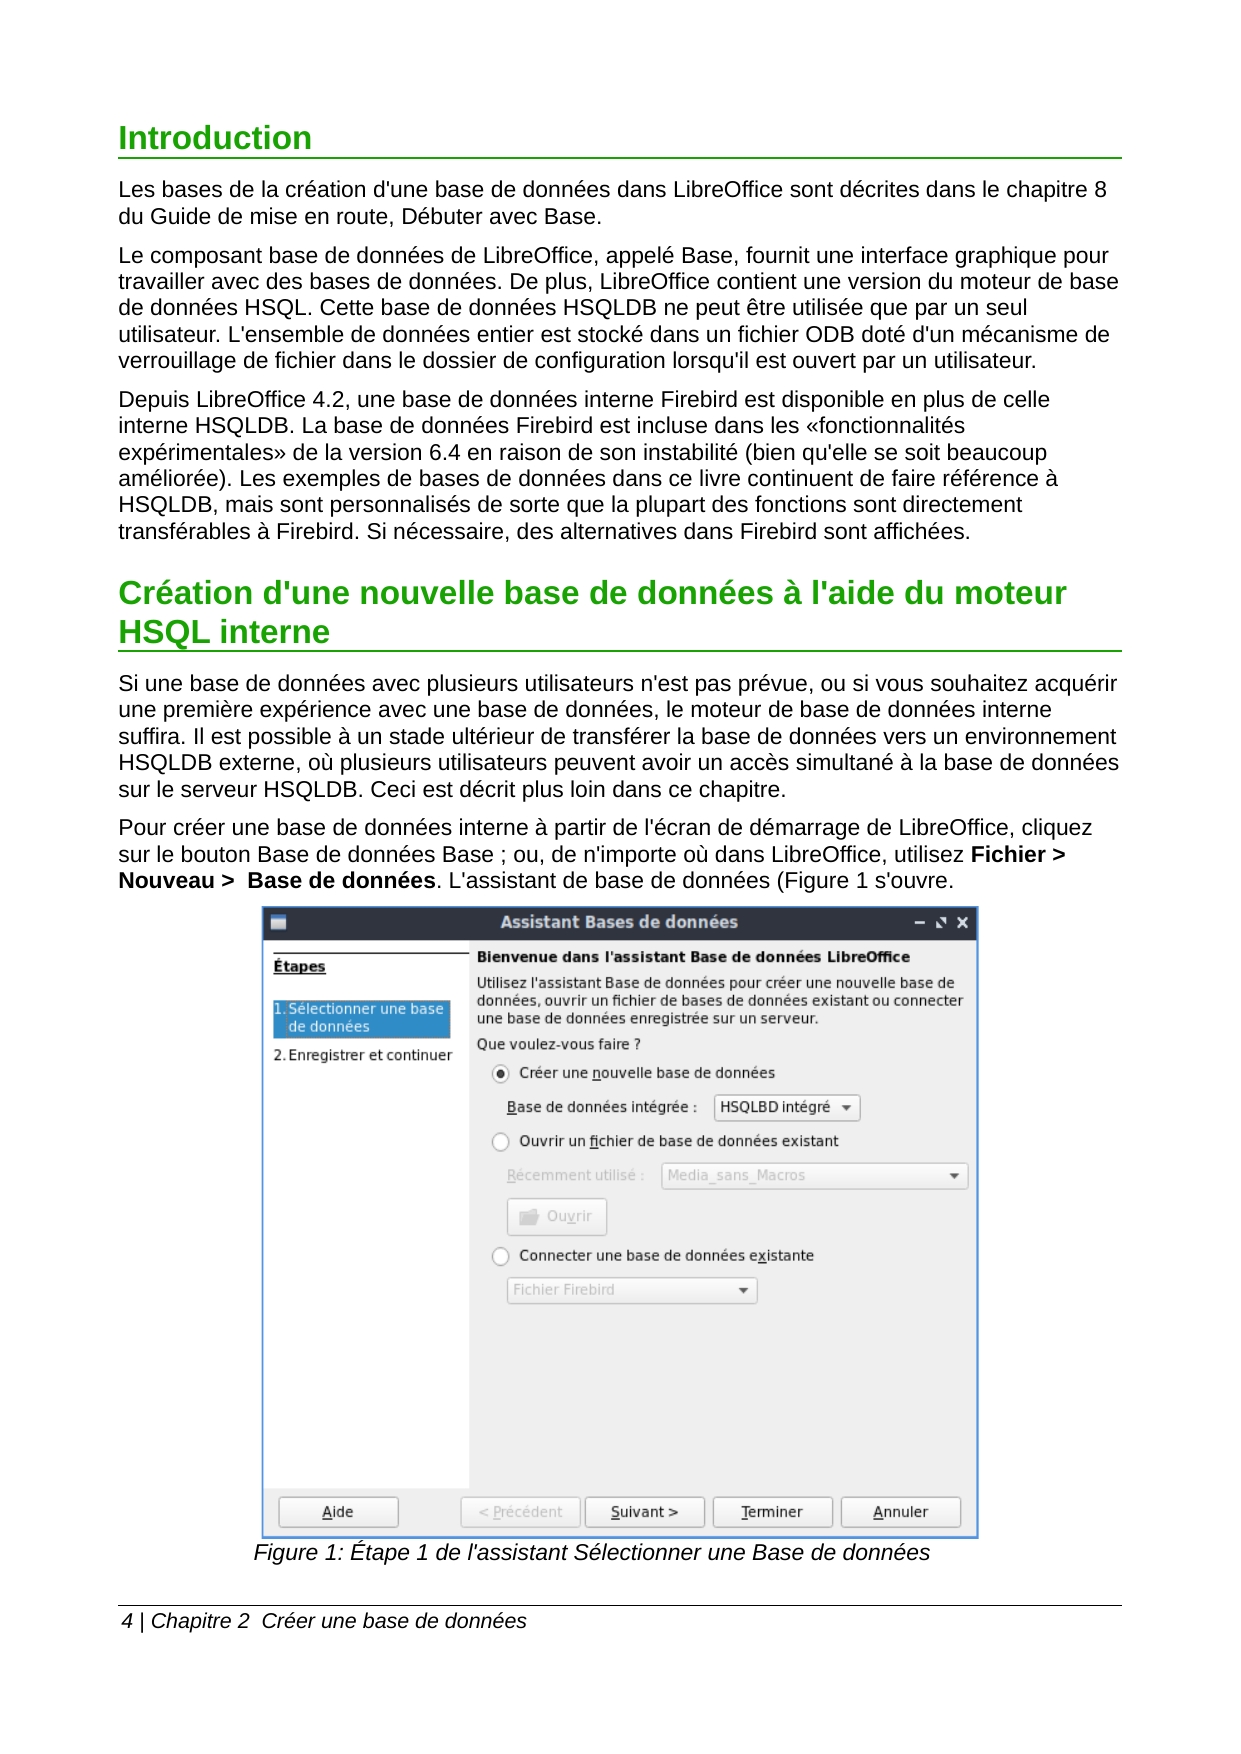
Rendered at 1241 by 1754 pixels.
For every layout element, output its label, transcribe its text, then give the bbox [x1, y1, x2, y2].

text Pour créer une base de données interne à partir de l'écran de démarrage de LibreOffice, cliquez sur le bouton Base de données Base ; ou, de n'importe où dans LibreOffice, utilisez Fichier > Nouveau > Base de données. L'assistant de base de données (Figure 1 s'ouvre. [118, 814, 1122, 893]
text Depuis LibreOffice 4.2, une base de données interne Firebird est disponible en plus de celle interne HSQLDB. La base de données Firebird est incluse dans les «fonctionnalités expérimentales» de la version 6.4 en raison de son instabilité (bien qu'elle se soit beaucoup améliorée). Les exemples de bases de données dans ce livre continuent de faire référence à HSQLDB, mais sont personnalisés de sorte que la plupart des fonctions sont directement transférables à Firebird. Si nécessaire, des alternatives dans Firebird sont affichées. [118, 386, 1122, 544]
subtitle Création d'une nouvelle base de données à l'aide du moteur HSQL interne [118, 573, 1122, 650]
picture [261, 906, 979, 1539]
text Figure 1: Étape 1 de l'assistant Sélectionner une Base de données [253, 906, 987, 1565]
text Le composant base de données de LibreOffice, appelé Base, fournit une interface graphique pour travailler avec des bases de données. De plus, LibreOffice contient une version du moteur de base de données HSQL. Cette base de données HSQLDB ne peut être utilisée que par un seul utilisateur. L'ensemble de données entier est stocké dans un fichier ODB doté d'un mécanisme de verrouillage de fichier dans le dossier de configuration lorsqu'il est ouvert par un utilisateur. [118, 242, 1122, 373]
text Les bases de la création d'une base de données dans LibreOffice sont décrites dans le chapitre 8 du Guide de mise en route, Débuter avec Base. [118, 176, 1122, 229]
subtitle Introduction [118, 118, 1122, 157]
text Si une base de données avec plusieurs utilisateurs n'est pas prévue, ou si vous souhaitez acquérir une première expérience avec une base de données, le moteur de base de données interne suffira. Il est possible à un stade ultérieur de transférer la base de données vers un environnement HSQLDB externe, où plusieurs utilisateurs peuvent avoir un accès simultané à la base de données sur le serveur HSQLDB. Ceci est décrit plus loin dans ce chapitre. [118, 670, 1122, 802]
